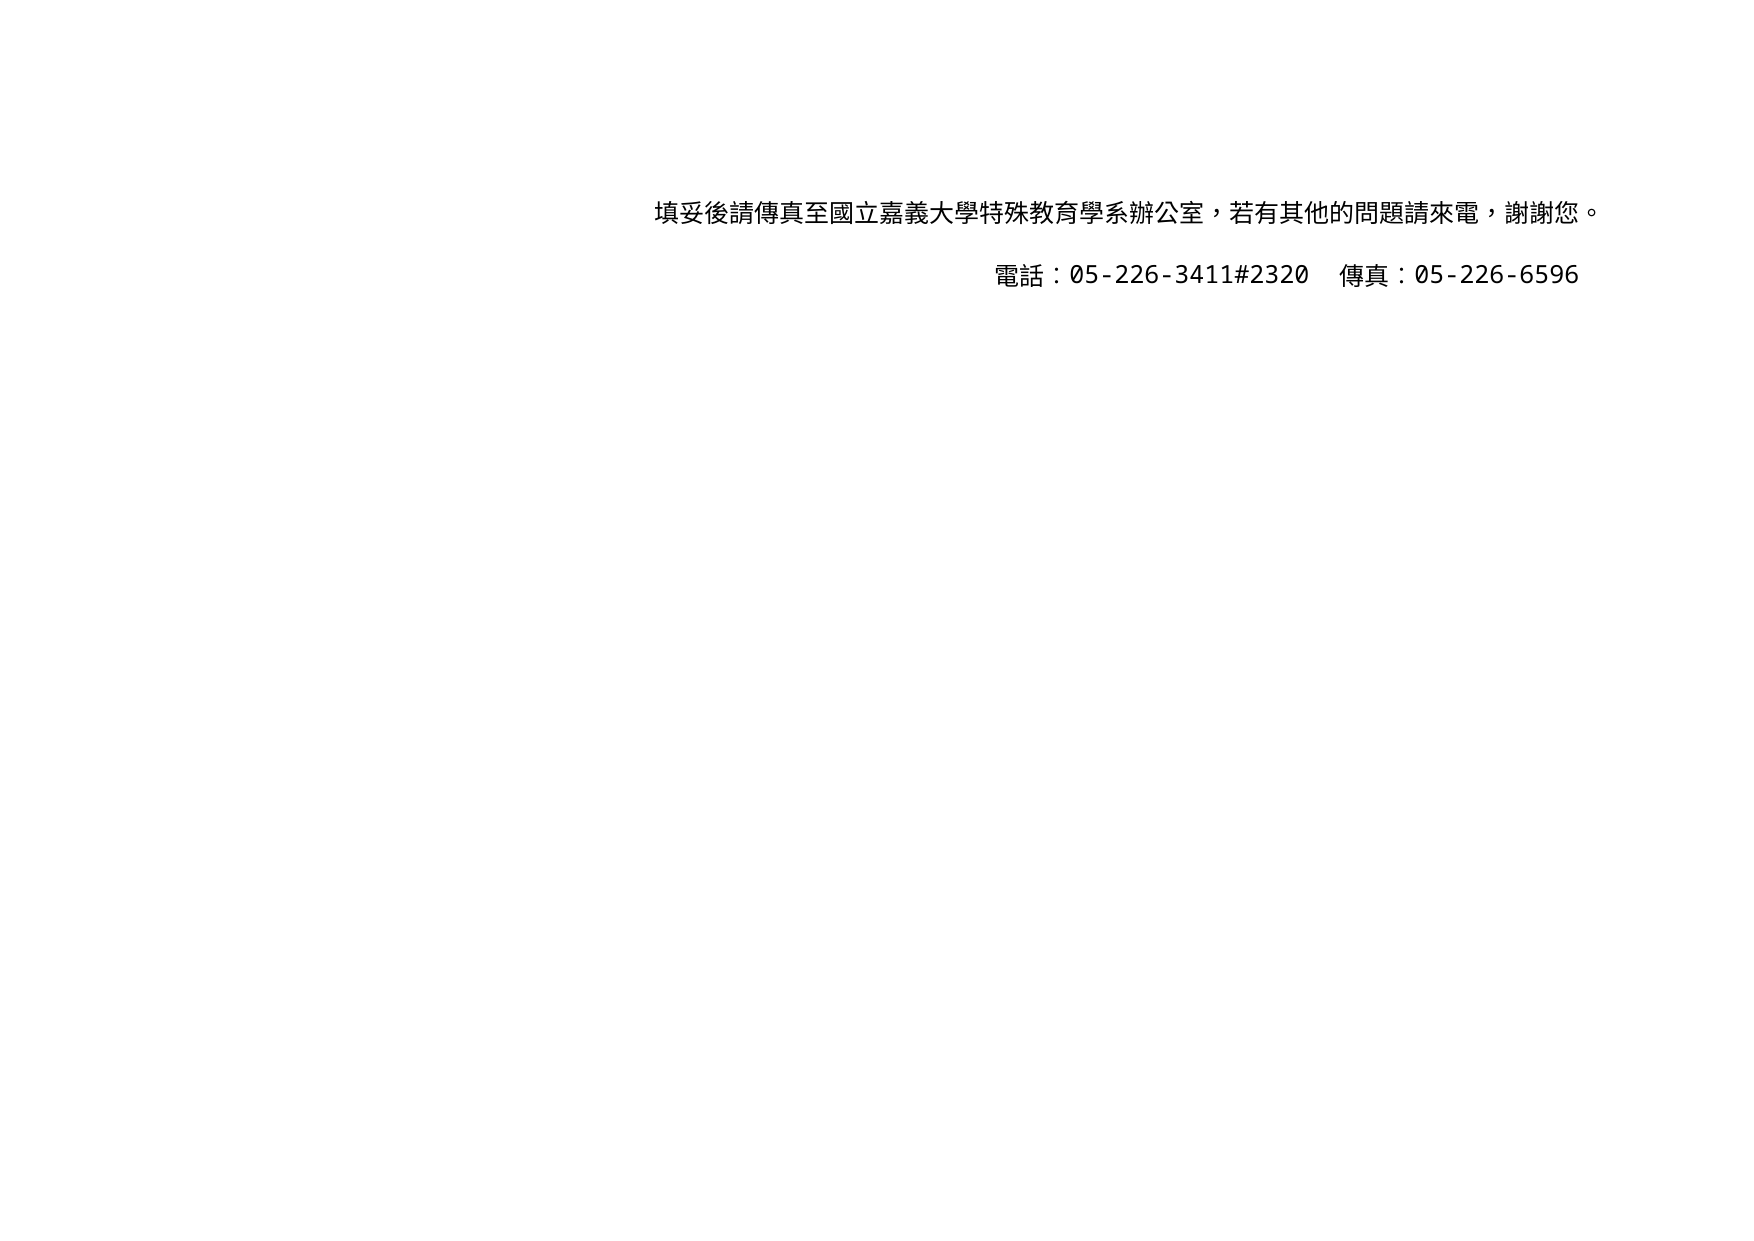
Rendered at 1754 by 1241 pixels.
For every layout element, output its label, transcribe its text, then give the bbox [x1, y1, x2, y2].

text 電話︰05-226-3411#2320 傳真︰05-226-6596 [150, 232, 1579, 295]
text 填妥後請傳真至國立嘉義大學特殊教育學系辦公室，若有其他的問題請來電，謝謝您。 [150, 170, 1604, 232]
